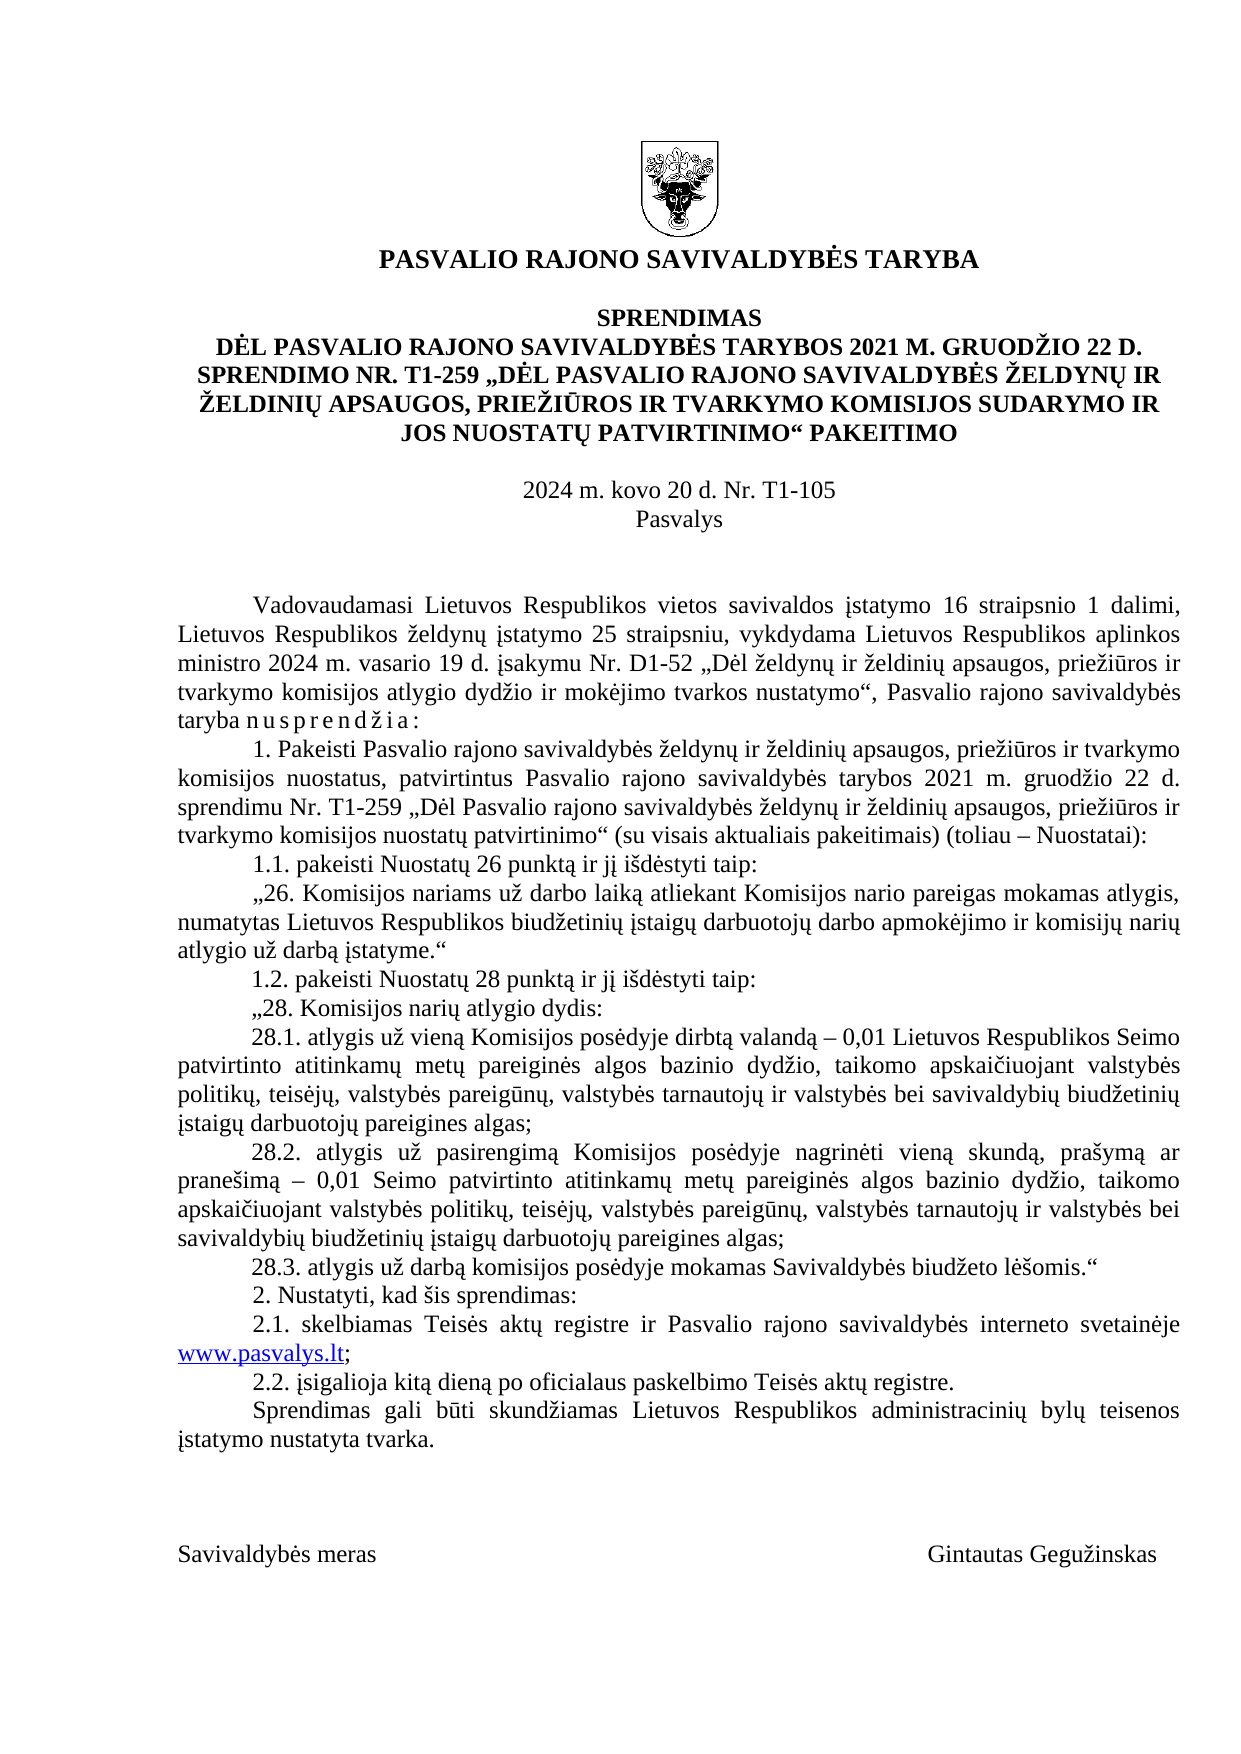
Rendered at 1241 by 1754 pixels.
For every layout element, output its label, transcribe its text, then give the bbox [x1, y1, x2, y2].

text 2.2. įsigalioja kitą dieną po oficialaus paskelbimo Teisės aktų registre. [177, 1367, 1181, 1396]
text Sprendimas gali būti skundžiamas Lietuvos Respublikos administracinių bylų teisenos įstatymo nustatyta tvarka. [177, 1396, 1181, 1453]
text 2. Nustatyti, kad šis sprendimas: [177, 1281, 1181, 1309]
text 1.2. pakeisti Nuostatų 28 punktą ir jį išdėstyti taip: [177, 964, 1181, 993]
text 1.1. pakeisti Nuostatų 26 punktą ir jį išdėstyti taip: [177, 849, 1181, 878]
text Sprendimas [177, 303, 1181, 332]
text „28. Komisijos narių atlygio dydis: [177, 993, 1181, 1022]
text 28.2. atlygis už pasirengimą Komisijos posėdyje nagrinėti vieną skundą, prašymą ar pranešimą – 0,01 Seimo patvirtinto atitinkamų metų pareiginės algos bazinio dydžio, taikomo apskaičiuojant valstybės politikų, teisėjų, valstybės pareigūnų, valstybės tarnautojų ir valstybės bei savivaldybių biudžetinių įstaigų darbuotojų pareigines algas; [177, 1137, 1181, 1252]
text Vadovaudamasi Lietuvos Respublikos vietos savivaldos įstatymo 16 straipsnio 1 dalimi, Lietuvos Respublikos želdynų įstatymo 25 straipsniu, vykdydama Lietuvos Respublikos aplinkos ministro 2024 m. vasario 19 d. įsakymu Nr. D1-52 „Dėl želdynų ir želdinių apsaugos, priežiūros ir tvarkymo komisijos atlygio dydžio ir mokėjimo tvarkos nustatymo“, Pasvalio rajono savivaldybės taryba nusprendžia: [177, 591, 1181, 734]
text 28.1. atlygis už vieną Komisijos posėdyje dirbtą valandą – 0,01 Lietuvos Respublikos Seimo patvirtinto atitinkamų metų pareiginės algos bazinio dydžio, taikomo apskaičiuojant valstybės politikų, teisėjų, valstybės pareigūnų, valstybės tarnautojų ir valstybės bei savivaldybių biudžetinių įstaigų darbuotojų pareigines algas; [177, 1022, 1181, 1137]
text Savivaldybės meras Gintautas Gegužinskas [177, 1539, 1181, 1568]
text Pasvalio rajono savivaldybės taryba [177, 243, 1181, 274]
text 1. Pakeisti Pasvalio rajono savivaldybės želdynų ir želdinių apsaugos, priežiūros ir tvarkymo komisijos nuostatus, patvirtintus Pasvalio rajono savivaldybės tarybos 2021 m. gruodžio 22 d. sprendimu Nr. T1-259 „Dėl Pasvalio rajono savivaldybės želdynų ir želdinių apsaugos, priežiūros ir tvarkymo komisijos nuostatų patvirtinimo“ (su visais aktualiais pakeitimais) (toliau – Nuostatai): [177, 734, 1181, 849]
text „26. Komisijos nariams už darbo laiką atliekant Komisijos nario pareigas mokamas atlygis, numatytas Lietuvos Respublikos biudžetinių įstaigų darbuotojų darbo apmokėjimo ir komisijų narių atlygio už darbą įstatyme.“ [177, 878, 1181, 964]
text 2.1. skelbiamas Teisės aktų registre ir Pasvalio rajono savivaldybės interneto svetainėje www.pasvalys.lt; [177, 1309, 1181, 1367]
text 2024 m. kovo 20 d. Nr. T1-105 [177, 476, 1181, 504]
text Dėl PASVALIO RAJONO SAVIVALDYBĖS TARYBOS 2021 M. GRUODŽIO 22 D. SPRENDIMO NR. T1-259 „DĖL PASVALIO RAJONO SAVIVALDYBĖS ŽELDYNŲ IR ŽELDINIŲ APSAUGOS, PRIEŽIŪROS IR TVARKYMO KOMISIJOS SUDARYMO IR JOS NUOSTATŲ PATVIRTINIMO“ PAKEITIMO [177, 332, 1181, 447]
text Pasvalys [177, 504, 1181, 533]
text 28.3. atlygis už darbą komisijos posėdyje mokamas Savivaldybės biudžeto lėšomis.“ [177, 1252, 1181, 1281]
